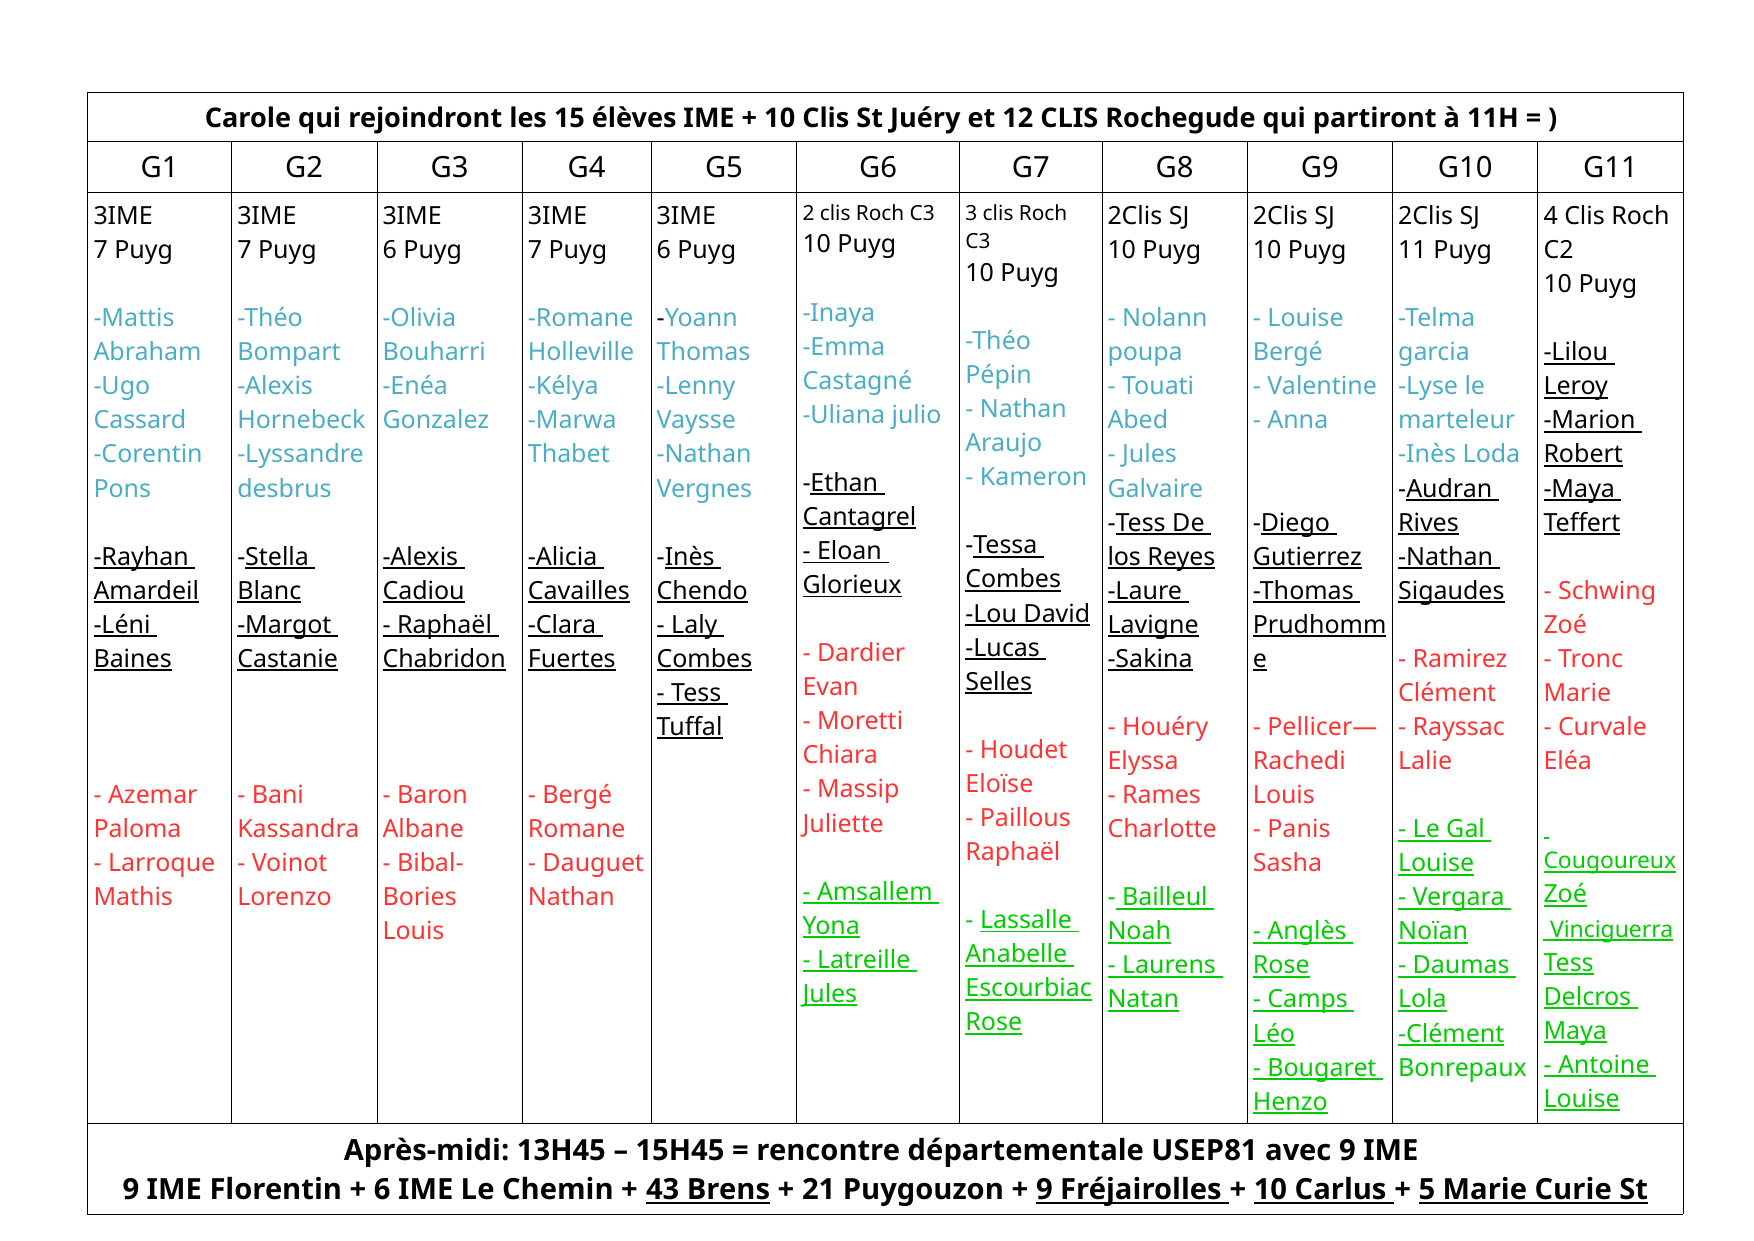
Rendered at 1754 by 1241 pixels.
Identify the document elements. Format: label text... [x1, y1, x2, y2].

table_cell 2 clis Roch C3 10 Puyg -Inaya -Emma Castagné -Uliana julio -Ethan Cantagrel - Eloan Glorieux - Dardier Evan - Moretti Chiara - Massip Juliette - Amsallem Yona - Latreille Jules [797, 193, 959, 1123]
table_cell 3IME 6 Puyg -Olivia Bouharri -Enéa Gonzalez -Alexis Cadiou - Raphaël Chabridon - Baron Albane - Bibal-Bories Louis [378, 193, 522, 1123]
table_cell G5 [652, 142, 796, 192]
table_cell 4 Clis Roch C2 10 Puyg -Lilou Leroy -Marion Robert -Maya Teffert - Schwing Zoé - Tronc Marie - Curvale Eléa Cougoureux Zoé Vinciguerra Tess Delcros Maya - Antoine Louise [1538, 193, 1683, 1123]
table_cell 3 clis Roch C3 10 Puyg -Théo Pépin - Nathan Araujo - Kameron -Tessa Combes -Lou David -Lucas Selles - Houdet Eloïse - Paillous Raphaël - Lassalle Anabelle Escourbiac Rose [960, 193, 1102, 1123]
table_cell G10 [1393, 142, 1537, 192]
table_cell 3IME 7 Puyg -Romane Holleville -Kélya -Marwa Thabet -Alicia Cavailles -Clara Fuertes - Bergé Romane - Dauguet Nathan [523, 193, 651, 1123]
table_cell Carole qui rejoindront les 15 élèves IME + 10 Clis St Juéry et 12 CLIS Rochegude qui partiront à 11H = ) [88, 93, 1683, 141]
table_cell G9 [1248, 142, 1392, 192]
table_cell G6 [797, 142, 959, 192]
table_cell Après-midi: 13H45 – 15H45 = rencontre départementale USEP81 avec 9 IME 9 IME Florentin + 6 IME Le Chemin + 43 Brens + 21 Puygouzon + 9 Fréjairolles + 10 Carlus + 5 Marie Curie St [88, 1124, 1683, 1214]
table_cell G3 [378, 142, 522, 192]
table_cell 3IME 6 Puyg -Yoann Thomas -Lenny Vaysse -Nathan Vergnes -Inès Chendo - Laly Combes - Tess Tuffal [652, 193, 796, 1123]
table_cell 3IME 7 Puyg -Mattis Abraham -Ugo Cassard -Corentin Pons -Rayhan Amardeil -Léni Baines - Azemar Paloma - Larroque Mathis [88, 193, 231, 1123]
table_cell G1 [88, 142, 231, 192]
table_cell G4 [523, 142, 651, 192]
table_cell 2Clis SJ 10 Puyg - Nolann poupa - Touati Abed - Jules Galvaire -Tess De los Reyes -Laure Lavigne -Sakina - Houéry Elyssa - Rames Charlotte - Bailleul Noah - Laurens Natan [1103, 193, 1247, 1123]
table_cell 2Clis SJ 10 Puyg - Louise Bergé - Valentine - Anna -Diego Gutierrez -Thomas Prudhomme - Pellicer—Rachedi Louis - Panis Sasha - Anglès Rose - Camps Léo - Bougaret Henzo [1248, 193, 1392, 1123]
table_cell 3IME 7 Puyg -Théo Bompart -Alexis Hornebeck -Lyssandre desbrus -Stella Blanc -Margot Castanie - Bani Kassandra - Voinot Lorenzo [232, 193, 377, 1123]
table_cell G2 [232, 142, 377, 192]
table_cell 2Clis SJ 11 Puyg -Telma garcia -Lyse le marteleur -Inès Loda -Audran Rives -Nathan Sigaudes - Ramirez Clément - Rayssac Lalie - Le Gal Louise - Vergara Noïan - Daumas Lola -Clément Bonrepaux [1393, 193, 1537, 1123]
table_cell G8 [1103, 142, 1247, 192]
table_cell G7 [960, 142, 1102, 192]
table_cell G11 [1538, 142, 1683, 192]
